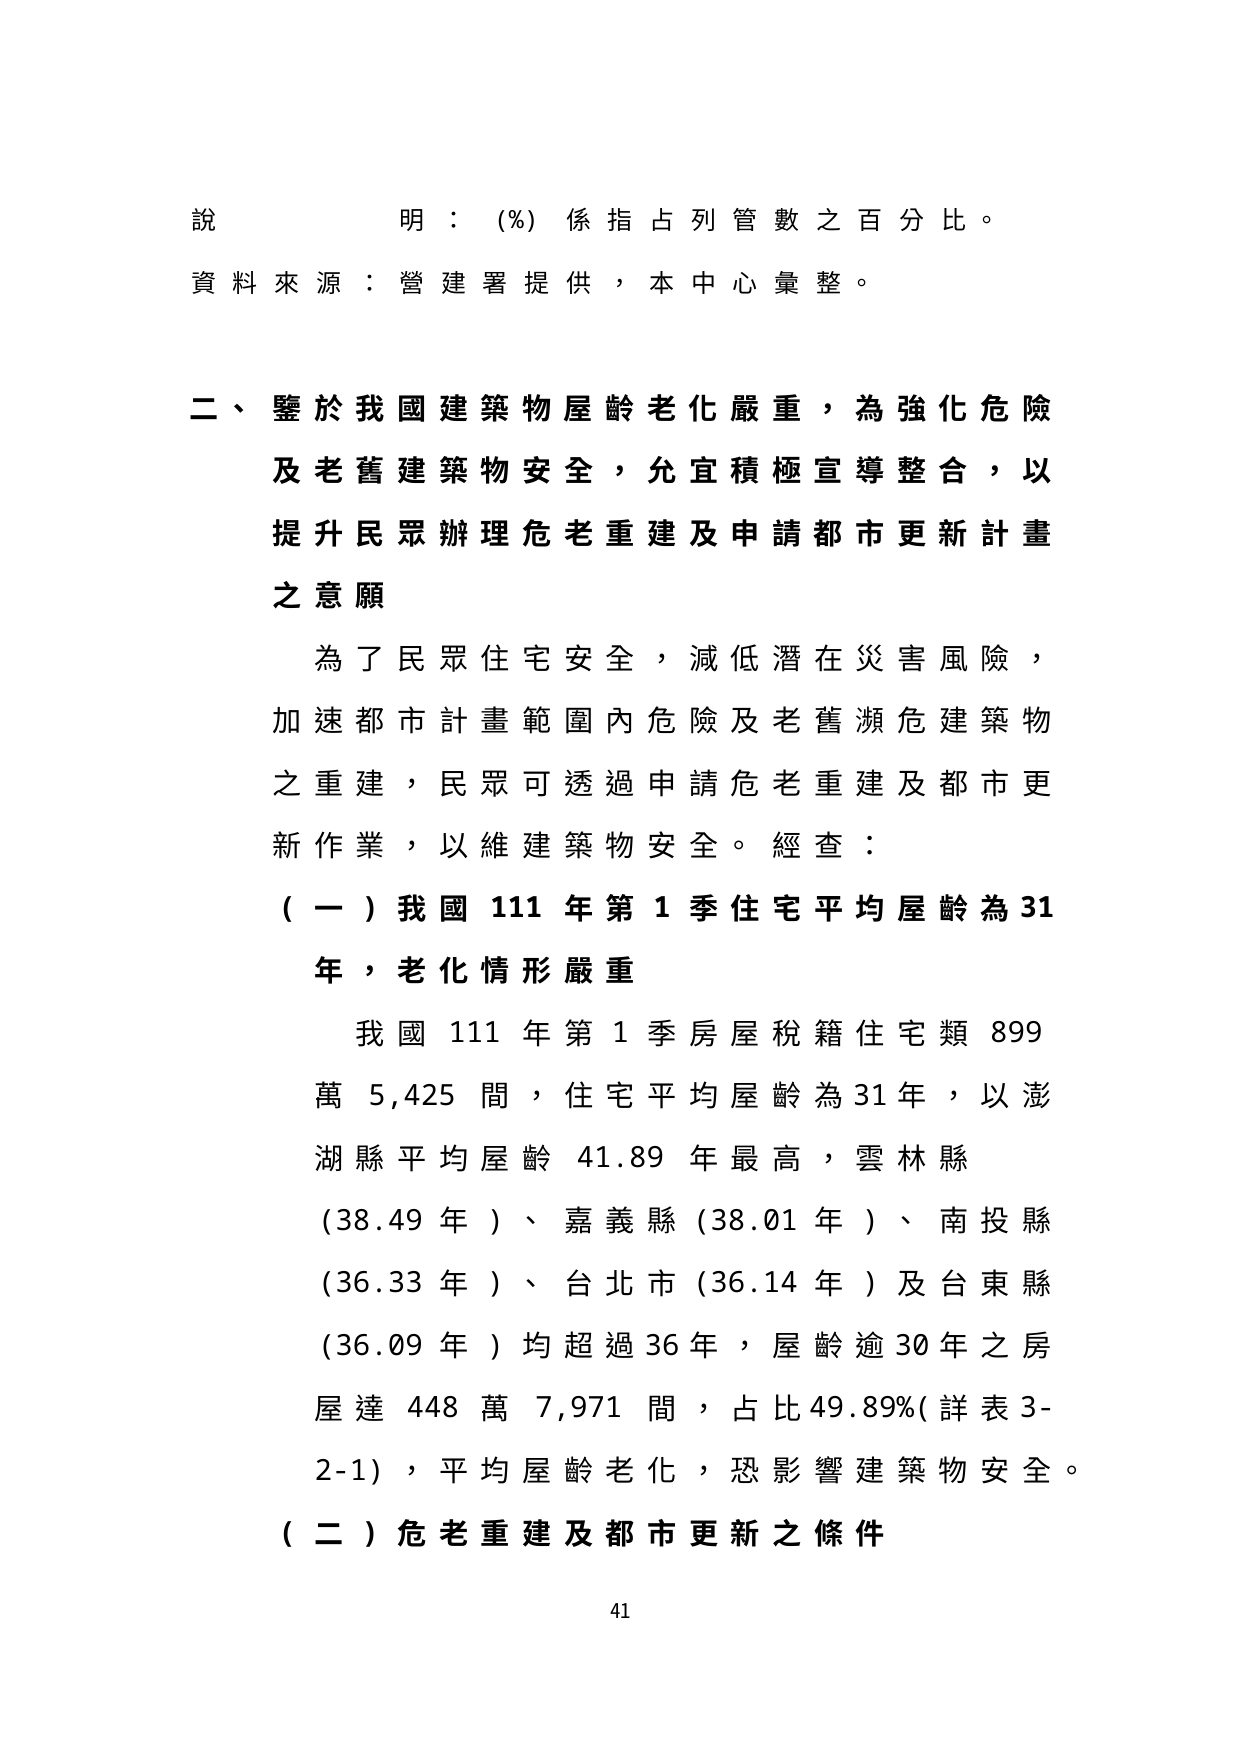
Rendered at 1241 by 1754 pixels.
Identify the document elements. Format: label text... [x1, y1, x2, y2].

text (一)我國111年第1季住宅平均屋齡為31年，老化情形嚴重 [242, 865, 1058, 990]
text (二)危老重建及都市更新之條件 [242, 1490, 1058, 1552]
text 我國111年第1季房屋稅籍住宅類899萬5,425間，住宅平均屋齡為31年，以澎湖縣平均屋齡41.89年最高，雲林縣(38.49年)、嘉義縣(38.01年)、南投縣(36.33年)、台北市(36.14年)及台東縣(36.09年)均超過36年，屋齡逾30年之房屋達448萬7,971間，占比49.89%(詳表3-2-1)，平均屋齡老化，恐影響建築物安全。 [271, 990, 1058, 1490]
text 為了民眾住宅安全，減低潛在災害風險，加速都市計畫範圍內危險及老舊瀕危建築物之重建，民眾可透過申請危老重建及都市更新作業，以維建築物安全。經查： [242, 615, 1058, 865]
text 二、鑒於我國建築物屋齡老化嚴重，為強化危險及老舊建築物安全，允宜積極宣導整合，以提升民眾辦理危老重建及申請都市更新計畫之意願 [183, 365, 1058, 615]
text 說 明：(%)係指占列管數之百分比。 [183, 177, 1058, 240]
text 資料來源：營建署提供，本中心彙整。 [183, 240, 1058, 302]
